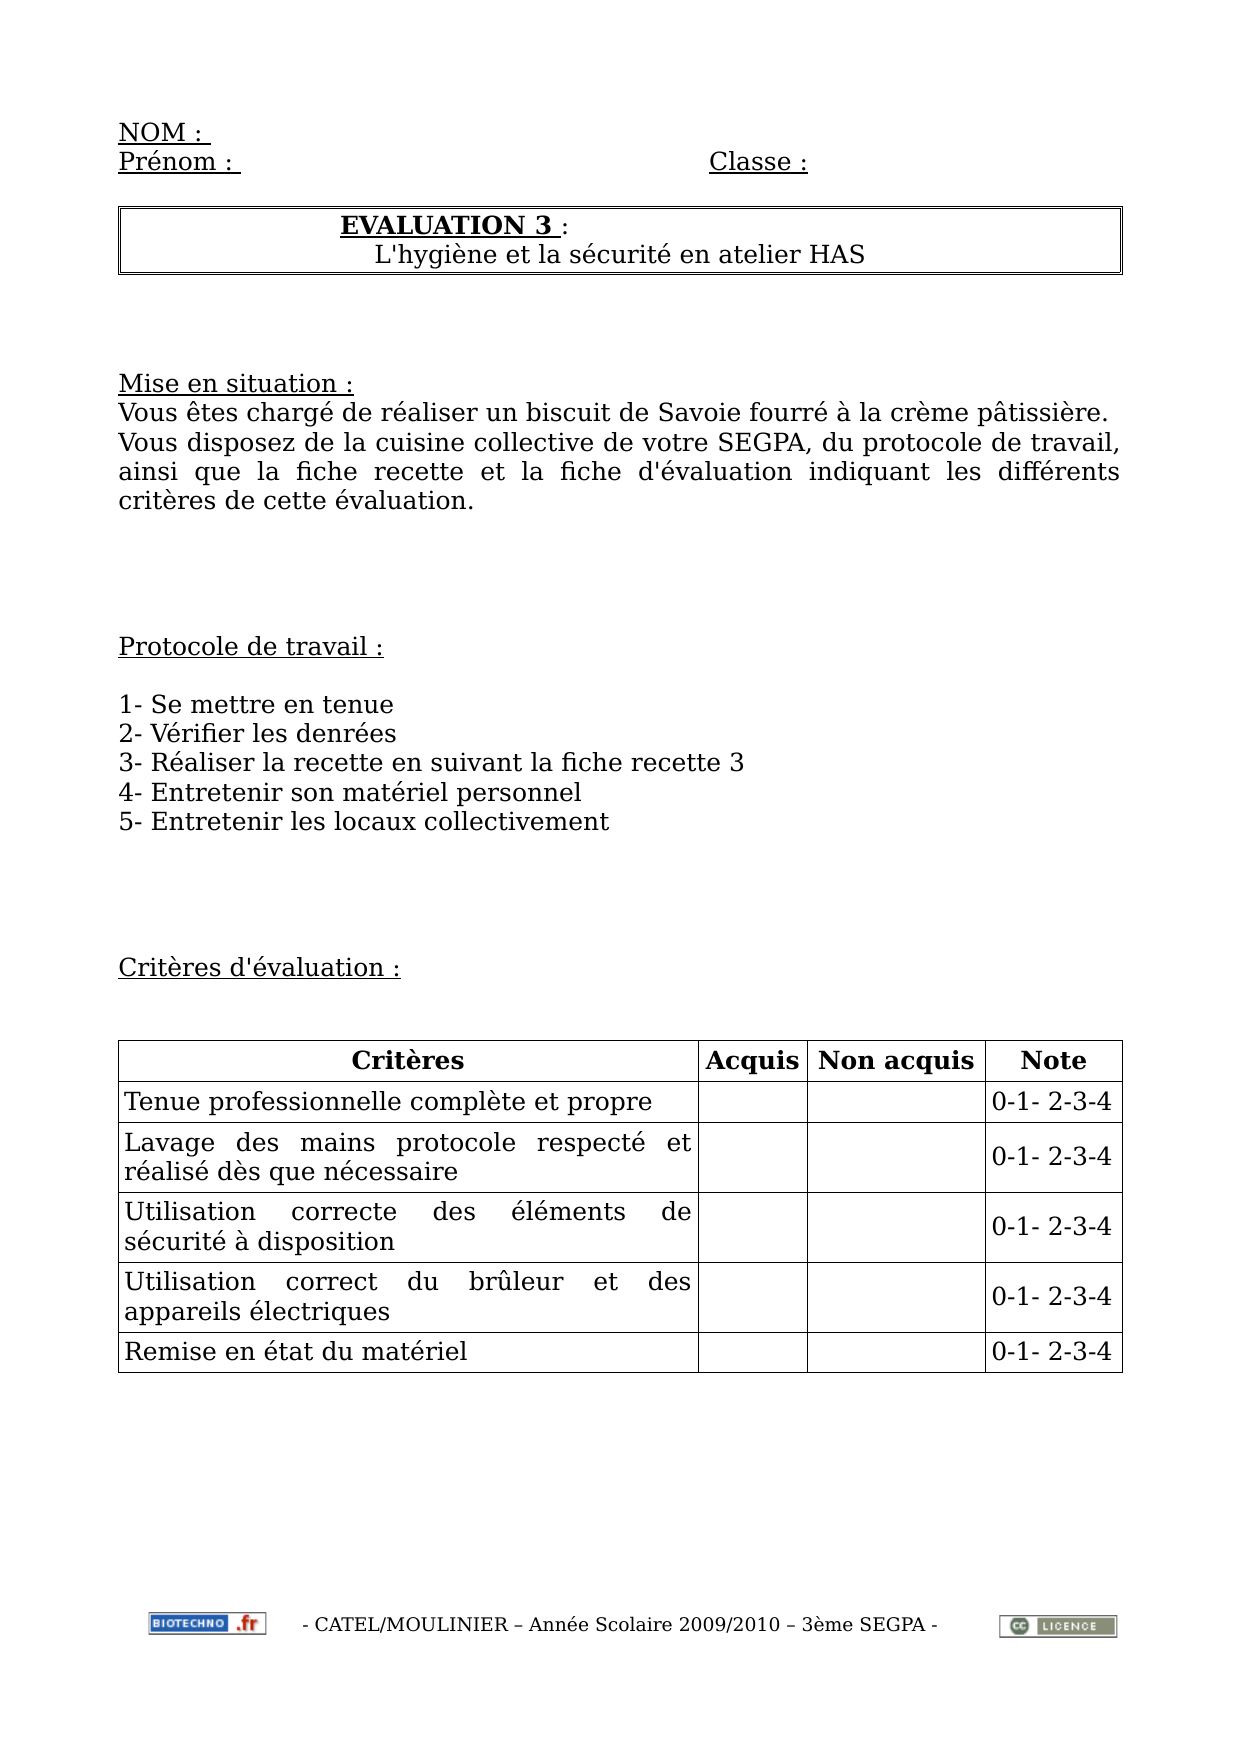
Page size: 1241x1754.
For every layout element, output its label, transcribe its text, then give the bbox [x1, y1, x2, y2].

table_cell [808, 1123, 985, 1192]
table_cell [808, 1333, 985, 1372]
text L'hygiène et la sécurité en atelier HAS [119, 235, 1122, 274]
table_cell 0-1- 2-3-4 [986, 1333, 1122, 1372]
picture [999, 1615, 1118, 1638]
table_cell Utilisation correct du brûleur et des appareils électriques [119, 1263, 698, 1332]
table_cell [808, 1193, 985, 1262]
text Critères d'évaluation : [118, 953, 1122, 982]
text 4- Entretenir son matériel personnel [118, 778, 1122, 807]
text 5- Entretenir les locaux collectivement [118, 807, 1122, 836]
table_cell [808, 1082, 985, 1122]
table_header Acquis [699, 1041, 807, 1081]
table_cell Utilisation correcte des éléments de sécurité à disposition [119, 1193, 698, 1262]
table_cell [699, 1082, 807, 1122]
text 1- Se mettre en tenue [118, 690, 1122, 719]
table_cell [699, 1263, 807, 1332]
table_header Note [986, 1041, 1122, 1081]
picture [148, 1612, 267, 1635]
text 3- Réaliser la recette en suivant la fiche recette 3 [118, 748, 1122, 778]
table_cell Remise en état du matériel [119, 1333, 698, 1372]
table_cell Tenue professionnelle complète et propre [119, 1082, 698, 1122]
table_cell 0-1- 2-3-4 [986, 1193, 1122, 1262]
text Vous disposez de la cuisine collective de votre SEGPA, du protocole de travail, ainsi que la fiche recette et la fiche d'évaluation indiquant les différents critères de cette évaluation. [118, 428, 1122, 515]
table_header Critères [119, 1041, 698, 1081]
text 2- Vérifier les denrées [118, 719, 1122, 748]
table_cell [699, 1333, 807, 1372]
table_cell 0-1- 2-3-4 [986, 1123, 1122, 1192]
table_cell Lavage des mains protocole respecté et réalisé dès que nécessaire [119, 1123, 698, 1192]
text EVALUATION 3 : [121, 209, 1120, 235]
table_cell 0-1- 2-3-4 [986, 1263, 1122, 1332]
table_cell [699, 1193, 807, 1262]
text Vous êtes chargé de réaliser un biscuit de Savoie fourré à la crème pâtissière. [118, 398, 1122, 428]
text NOM : [118, 118, 1122, 147]
text Prénom : Classe : [118, 147, 1122, 176]
table_cell 0-1- 2-3-4 [986, 1082, 1122, 1122]
text Protocole de travail : [118, 632, 1122, 661]
text Mise en situation : [118, 369, 1122, 398]
table_header Non acquis [808, 1041, 985, 1081]
table_cell [699, 1123, 807, 1192]
table_cell [808, 1263, 985, 1332]
